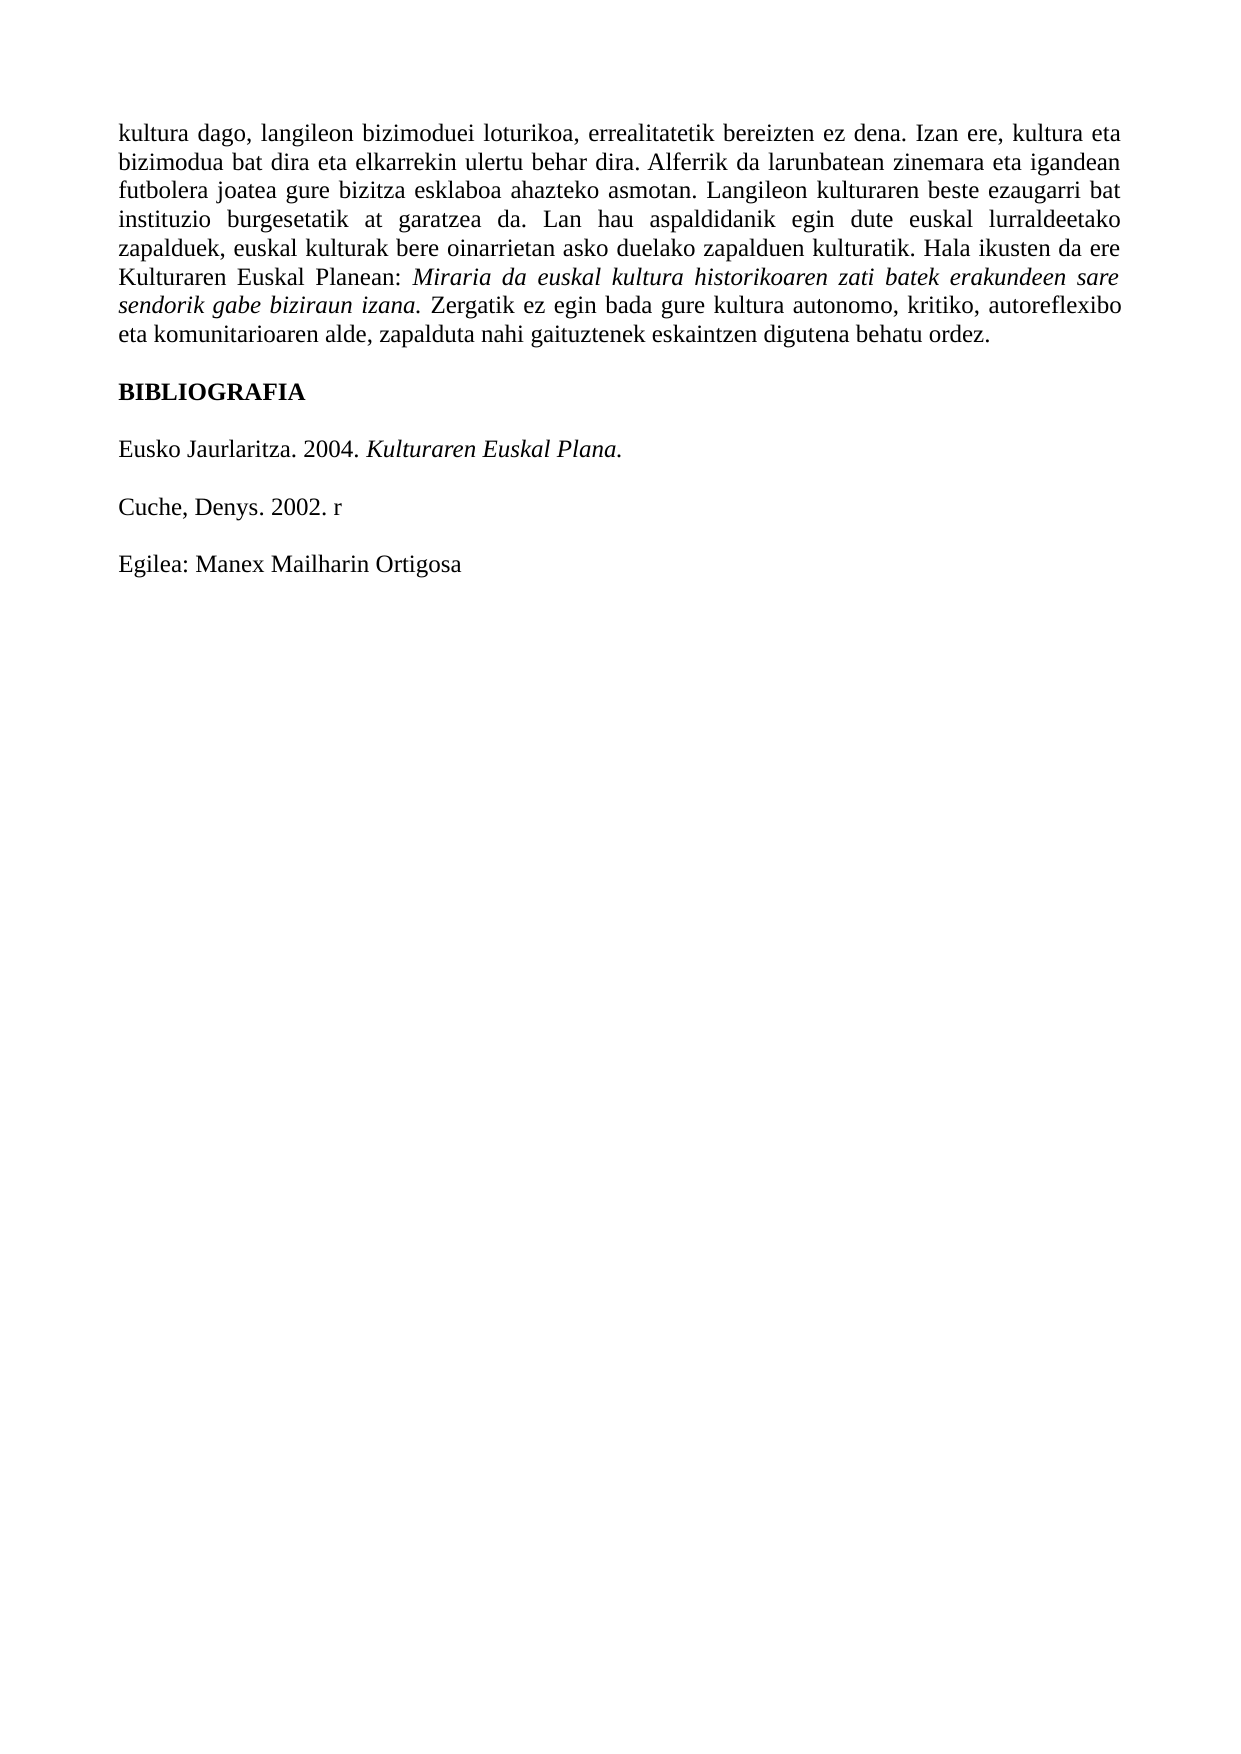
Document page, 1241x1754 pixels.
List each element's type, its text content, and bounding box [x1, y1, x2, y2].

text Cuche, Denys. 2002. r [118, 492, 1122, 521]
text kultura dago, langileon bizimoduei loturikoa, errealitatetik bereizten ez dena. Izan ere, kultura eta bizimodua bat dira eta elkarrekin ulertu behar dira. Alferrik da larunbatean zinemara eta igandean futbolera joatea gure bizitza esklaboa ahazteko asmotan. Langileon kulturaren beste ezaugarri bat instituzio burgesetatik at garatzea da. Lan hau aspaldidanik egin dute euskal lurraldeetako zapalduek, euskal kulturak bere oinarrietan asko duelako zapalduen kulturatik. Hala ikusten da ere Kulturaren Euskal Planean: Miraria da euskal kultura historikoaren zati batek erakundeen sare sendorik gabe biziraun izana. Zergatik ez egin bada gure kultura autonomo, kritiko, autoreflexibo eta komunitarioaren alde, zapalduta nahi gaituztenek eskaintzen digutena behatu ordez. [118, 118, 1122, 348]
text BIBLIOGRAFIA [118, 377, 1122, 406]
text Egilea: Manex Mailharin Ortigosa [118, 549, 1122, 578]
text Eusko Jaurlaritza. 2004. Kulturaren Euskal Plana. [118, 434, 1122, 463]
